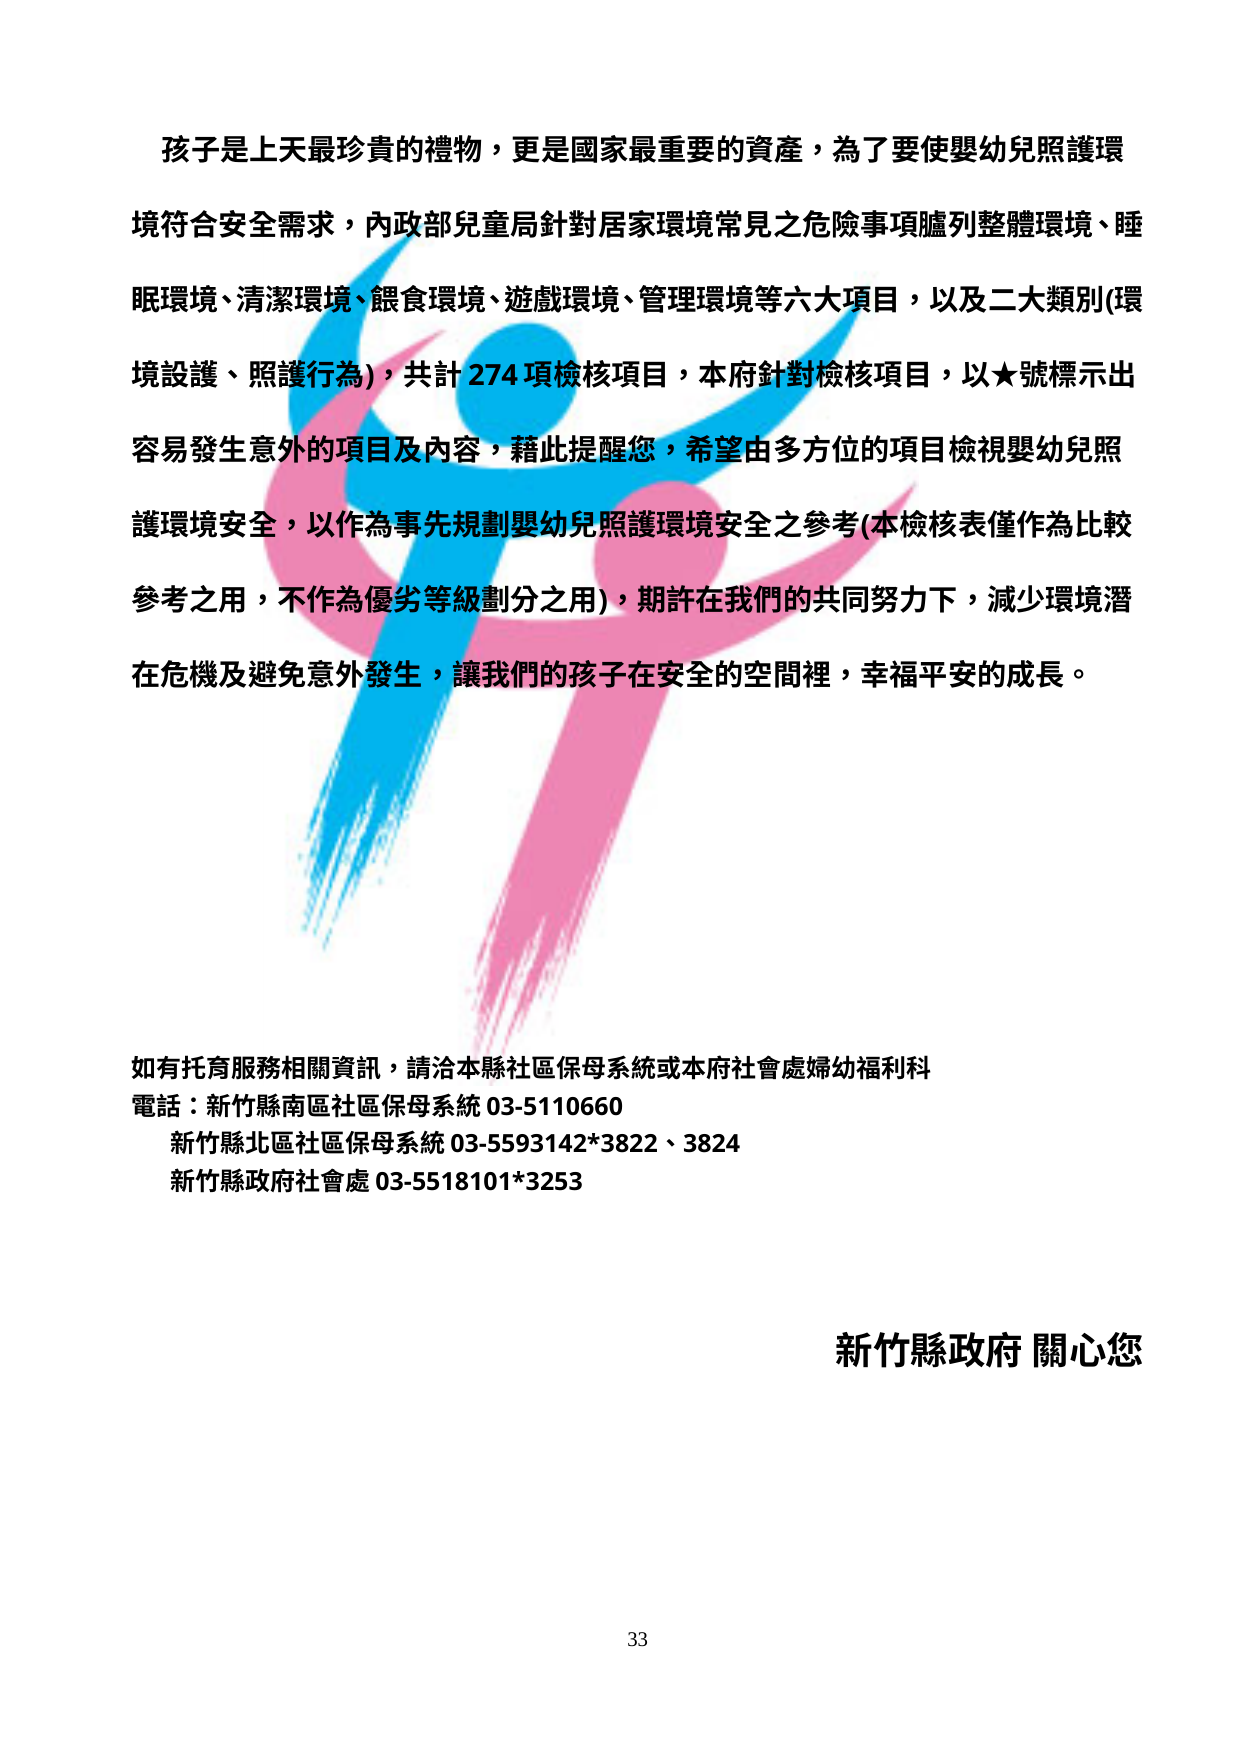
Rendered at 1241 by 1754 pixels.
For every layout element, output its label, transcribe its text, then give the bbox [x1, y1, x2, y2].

text 孩子是上天最珍貴的禮物，更是國家最重要的資產，為了要使嬰幼兒照護環境符合安全需求，內政部兒童局針對居家環境常見之危險事項臚列整體環境、睡眠環境、清潔環境、餵食環境、遊戲環境、管理環境等六大項目，以及二大類別(環境設護、照護行為)，共計274項檢核項目，本府針對檢核項目，以★號標示出容易發生意外的項目及內容，藉此提醒您，希望由多方位的項目檢視嬰幼兒照護環境安全，以作為事先規劃嬰幼兒照護環境安全之參考(本檢核表僅作為比較參考之用，不作為優劣等級劃分之用)，期許在我們的共同努力下，減少環境潛在危機及避免意外發生，讓我們的孩子在安全的空間裡，幸福平安的成長。 [131, 111, 1144, 711]
text 電話：新竹縣南區社區保母系統03-5110660 [131, 1086, 1144, 1123]
text 新竹縣政府社會處03-5518101*3253 [131, 1161, 1144, 1198]
text 新竹縣北區社區保母系統03-5593142*3822、3824 [131, 1123, 1144, 1161]
text 如有托育服務相關資訊，請洽本縣社區保母系統或本府社會處婦幼福利科 [131, 1048, 262, 1086]
picture [262, 514, 269, 521]
picture [262, 223, 919, 1086]
text 新竹縣政府 關心您 [131, 1311, 1144, 1386]
picture [662, 223, 670, 231]
text 如有托育服務相關資訊，請洽本縣社區保母系統或本府社會處婦幼福利科 [919, 1048, 1144, 1086]
